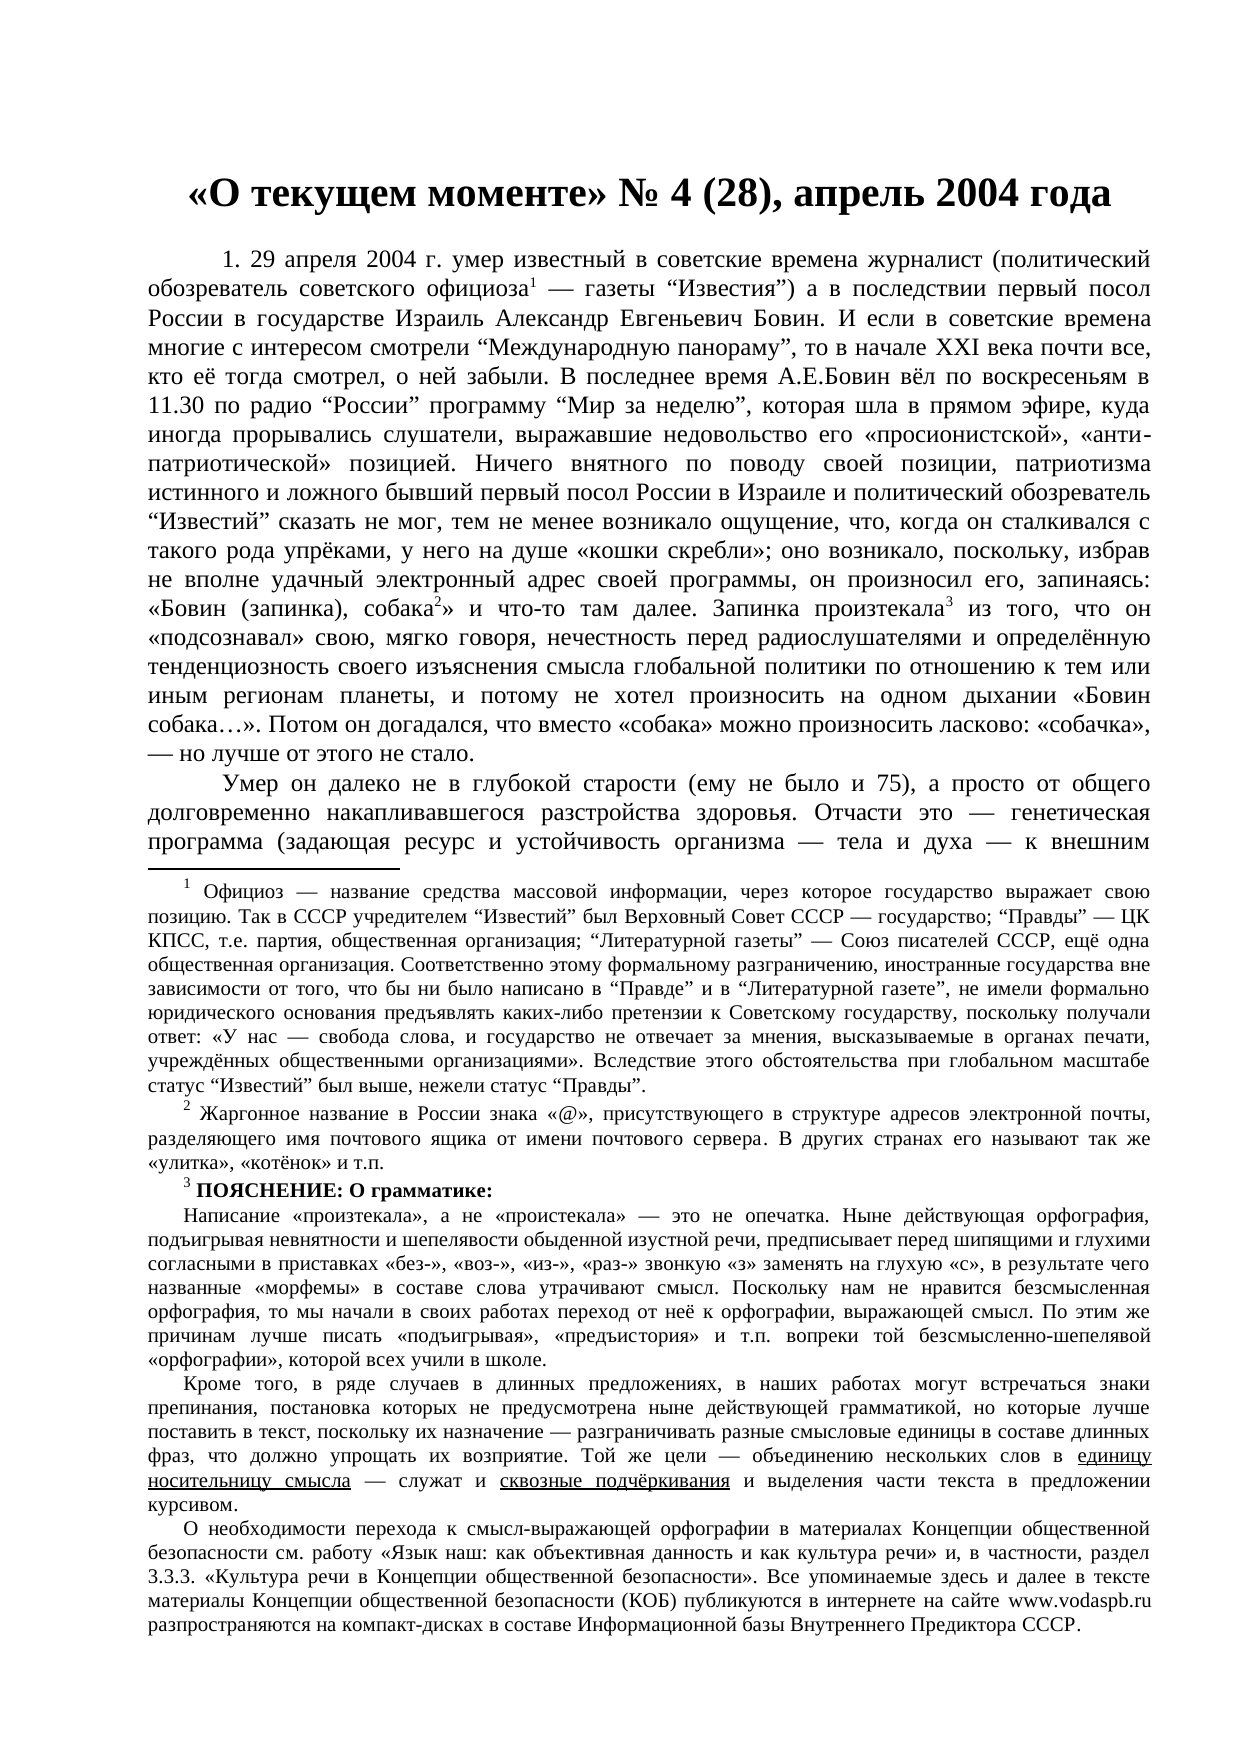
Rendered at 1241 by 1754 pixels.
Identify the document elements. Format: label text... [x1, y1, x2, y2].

text Написание «произтекала», а не «проистекала» — это не опечатка. Ныне действующая орфография, подъигрывая невнятности и шепелявости обыденной изустной речи, предписывает перед шипящими и глухими согласными в приставках «без-», «воз-», «из-», «раз-» звонкую «з» заменять на глухую «с», в результате чего названные «морфемы» в составе слова утрачивают смысл. Поскольку нам не нравится безсмысленная орфография, то мы начали в своих работах переход от неё к орфографии, выражающей смысл. По этим же причинам лучше писать «подъигрывая», «предъис­то­рия» и т.п. вопреки той безсмысленно-шепелявой «орфогра­фии», которой всех учили в школе. [148, 1203, 1152, 1371]
text ПОЯСНЕНИЕ: О грамматике: [148, 1174, 1152, 1203]
text «О текущем моменте» № 4 (28), апрель 2004 года [148, 167, 1152, 215]
text Жаргонное название в России знака «@», присутствующего в структуре адресов электронной почты, разделяющего имя почтового ящика от имени почтового сервера. В других странах его называют так же «улитка», «котёнок» и т.п. [148, 1096, 1152, 1174]
text О необходимости перехода к смысл-выражающей орфографии в материалах Концепции общественной безопасности см. работу «Язык наш: как объективная данность и как культура речи» и, в частности, раздел 3.3.3. «Культура речи в Концепции общественной безопасности». Все упоминаемые здесь и далее в тексте материалы Концепции общественной безопасности (КОБ) публикуются в интернете на сайте www.vodaspb.ru разпространяются на компакт-дисках в составе Информационной базы Внутреннего Предиктора СССР. [148, 1516, 1152, 1636]
text Официоз — название средства массовой информации, через которое государство выражает свою позицию. Так в СССР учредителем “Известий” был Верховный Совет СССР — государство; “Правды” — ЦК КПСС, т.е. партия, общественная организация; “Литературной газеты” — Союз писателей СССР, ещё одна общественная организация. Соответственно этому формальному разграничению, иностранные государства вне зависимости от того, что бы ни было написано в “Правде” и в “Литературной газете”, не имели формально юридического основания предъявлять каких-либо претензии к Советскому государству, поскольку получали ответ: «У нас — свобода слова, и государство не отвечает за мнения, высказываемые в органах печати, учреждённых общественными организациями». Вследствие этого обстоятельства при глобальном масштабе статус “Известий” был выше, нежели статус “Правды”. [148, 875, 1152, 1096]
text Умер он далеко не в глубокой старости (ему не было и 75), а просто от общего долговременно накапливавшегося разстройства здоровья. Отчасти это — генетическая программа (задающая ресурс и устойчивость организма — тела и духа — к внешним [148, 767, 1152, 854]
text 1. 29 апреля 2004 г. умер известный в советские времена журналист (политический обозреватель советского официоза — газеты “Известия”) а в последствии первый посол России в государстве Израиль Александр Евгеньевич Бовин. И если в советские времена многие с интересом смотрели “Международную панораму”, то в начале XXI века почти все, кто её тогда смотрел, о ней забыли. В последнее время А.Е.Бовин вёл по воскресеньям в 11.30 по радио “России” программу “Мир за неделю”, которая шла в прямом эфире, куда иногда прорывались слушатели, выражавшие недовольство его «просионистской», «анти­пат­риотической» позицией. Ничего внятного по поводу своей позиции, патриотизма истинного и ложного бывший первый посол России в Израиле и политический обозреватель “Известий” сказать не мог, тем не менее возникало ощущение, что, когда он сталкивался с такого рода упрёками, у него на душе «кошки скребли»; оно возникало, поскольку, избрав не вполне удачный электронный адрес своей программы, он произносил его, запинаясь: «Бовин (запинка), собака» и что-то там далее. Запинка произтекала из того, что он «подсознавал» свою, мягко говоря, нечестность перед радиослушателями и определённую тенденциозность своего изъяснения смысла глобальной политики по отношению к тем или иным регионам планеты, и потому не хотел произносить на одном дыхании «Бовин собака…». Потом он догадался, что вместо «собака» можно произносить ласково: «собачка», — но лучше от этого не стало. [148, 244, 1152, 767]
text Кроме того, в ряде случаев в длинных предложениях, в наших работах могут встречаться знаки препинания, постановка которых не предусмотрена ныне действующей грамматикой, но которые лучше поставить в текст, поскольку их назначение — разграничивать разные смысловые единицы в составе длинных фраз, что должно упрощать их возприятие. Той же цели — объединению нескольких слов в единицу носительницу смысла — служат и сквозные подчёркивания и выделения части текста в предложении курсивом. [148, 1371, 1152, 1516]
